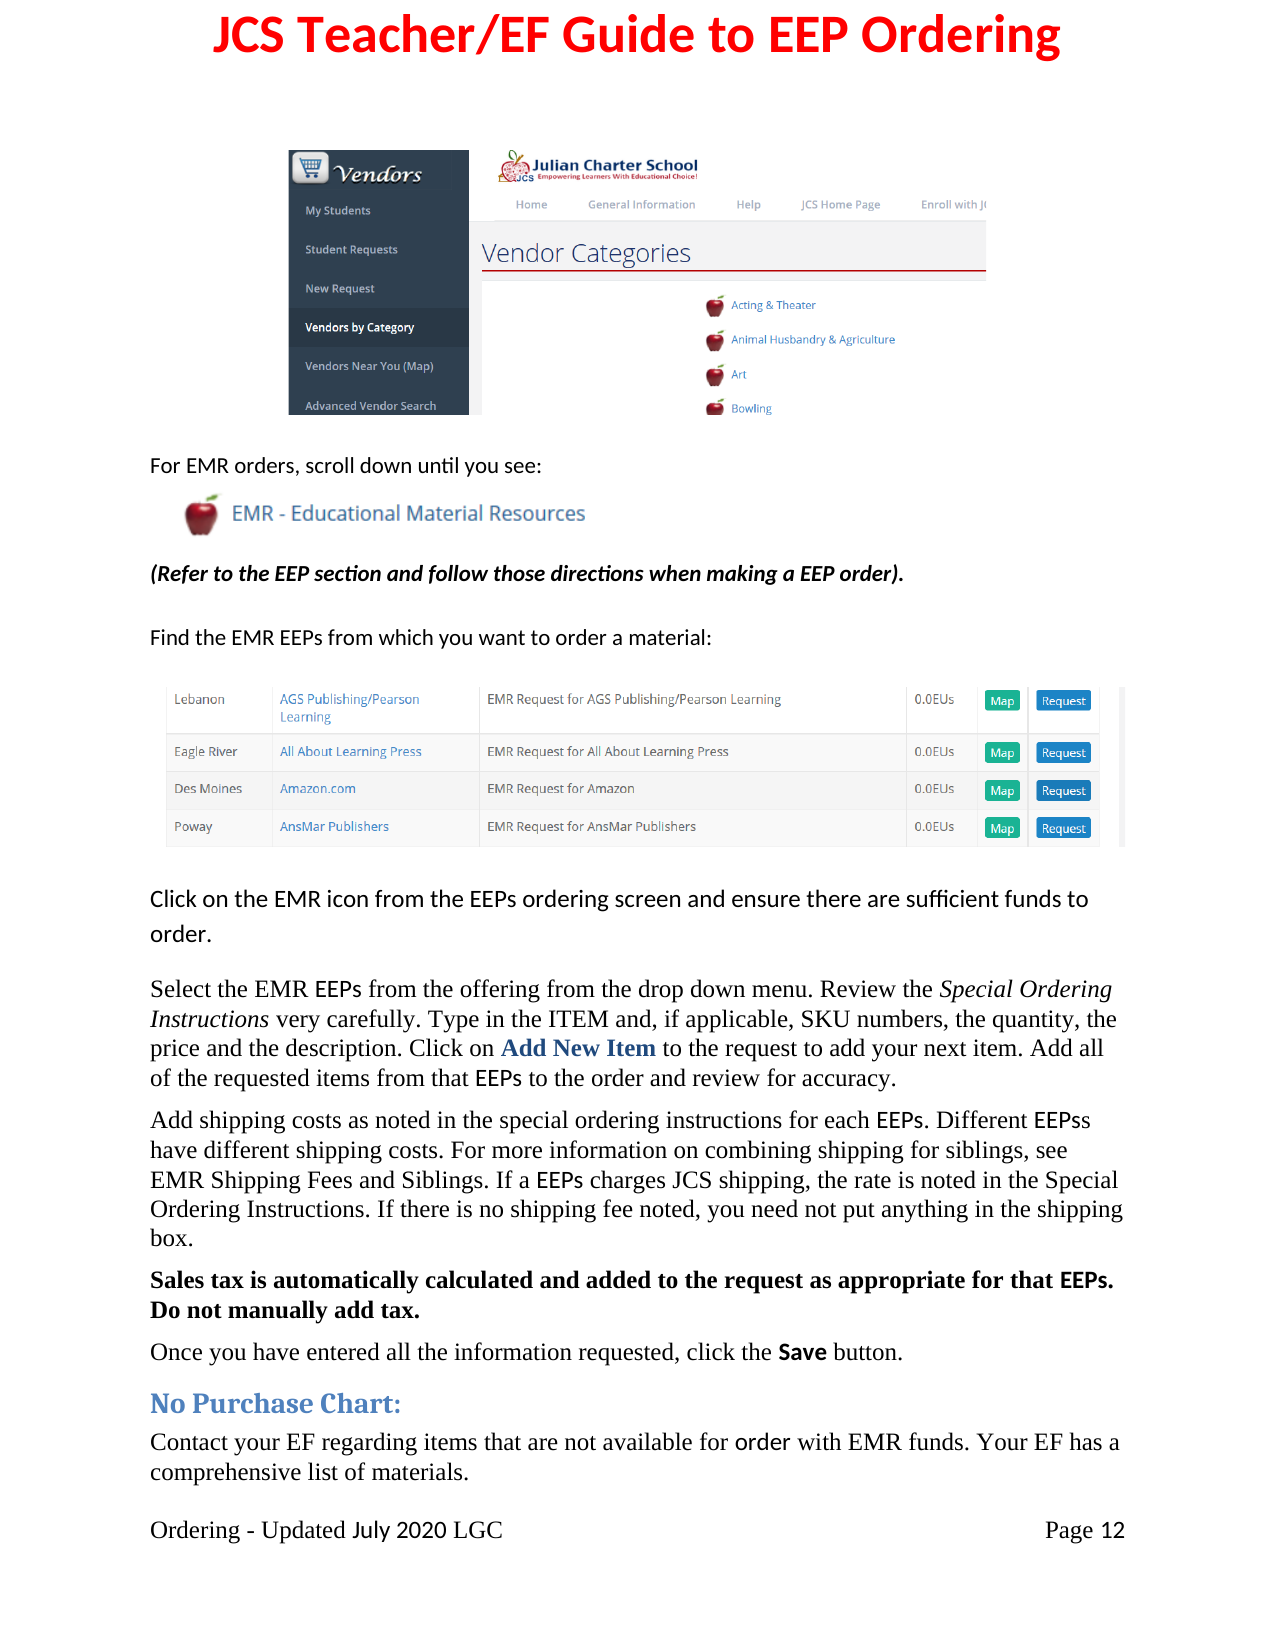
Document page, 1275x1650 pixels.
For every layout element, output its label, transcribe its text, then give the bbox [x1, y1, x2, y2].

text Find the EMR EEPs from which you want to order a material: [150, 623, 1125, 651]
text Click on the EMR icon from the EEPs ordering screen and ensure there are sufficient funds to order. [150, 883, 1125, 948]
text Select the EMR EEPs from the offering from the drop down menu. Review the Special Ordering Instructions very carefully. Type in the ITEM and, if applicable, SKU numbers, the quantity, the price and the description. Click on Add New Item to the request to add your next item. Add all of the requested items from that EEPs to the order and review for accuracy. [150, 974, 1125, 1092]
text Add shipping costs as noted in the special ordering instructions for each EEPs. Different EEPss have different shipping costs. For more information on combining shipping for siblings, see EMR Shipping Fees and Siblings. If a EEPs charges JCS shipping, the rate is noted in the Special Ordering Instructions. If there is no shipping fee noted, you need not put anything in the shipping box. [150, 1105, 1125, 1252]
text For EMR orders, scroll down until you see: [150, 452, 1125, 480]
text Sales tax is automatically calculated and added to the request as appropriate for that EEPs. Do not manually add tax. [150, 1264, 1125, 1324]
text (Refer to the EEP section and follow those directions when making a EEP order). [150, 559, 1125, 587]
picture [150, 687, 1125, 847]
subtitle No Purchase Chart: [150, 1388, 1125, 1421]
picture [150, 483, 667, 555]
text Once you have entered all the information requested, click the Save button. [150, 1336, 1125, 1367]
picture [288, 150, 987, 415]
text Contact your EF regarding items that are not available for order with EMR funds. Your EF has a comprehensive list of materials. [150, 1426, 1125, 1485]
